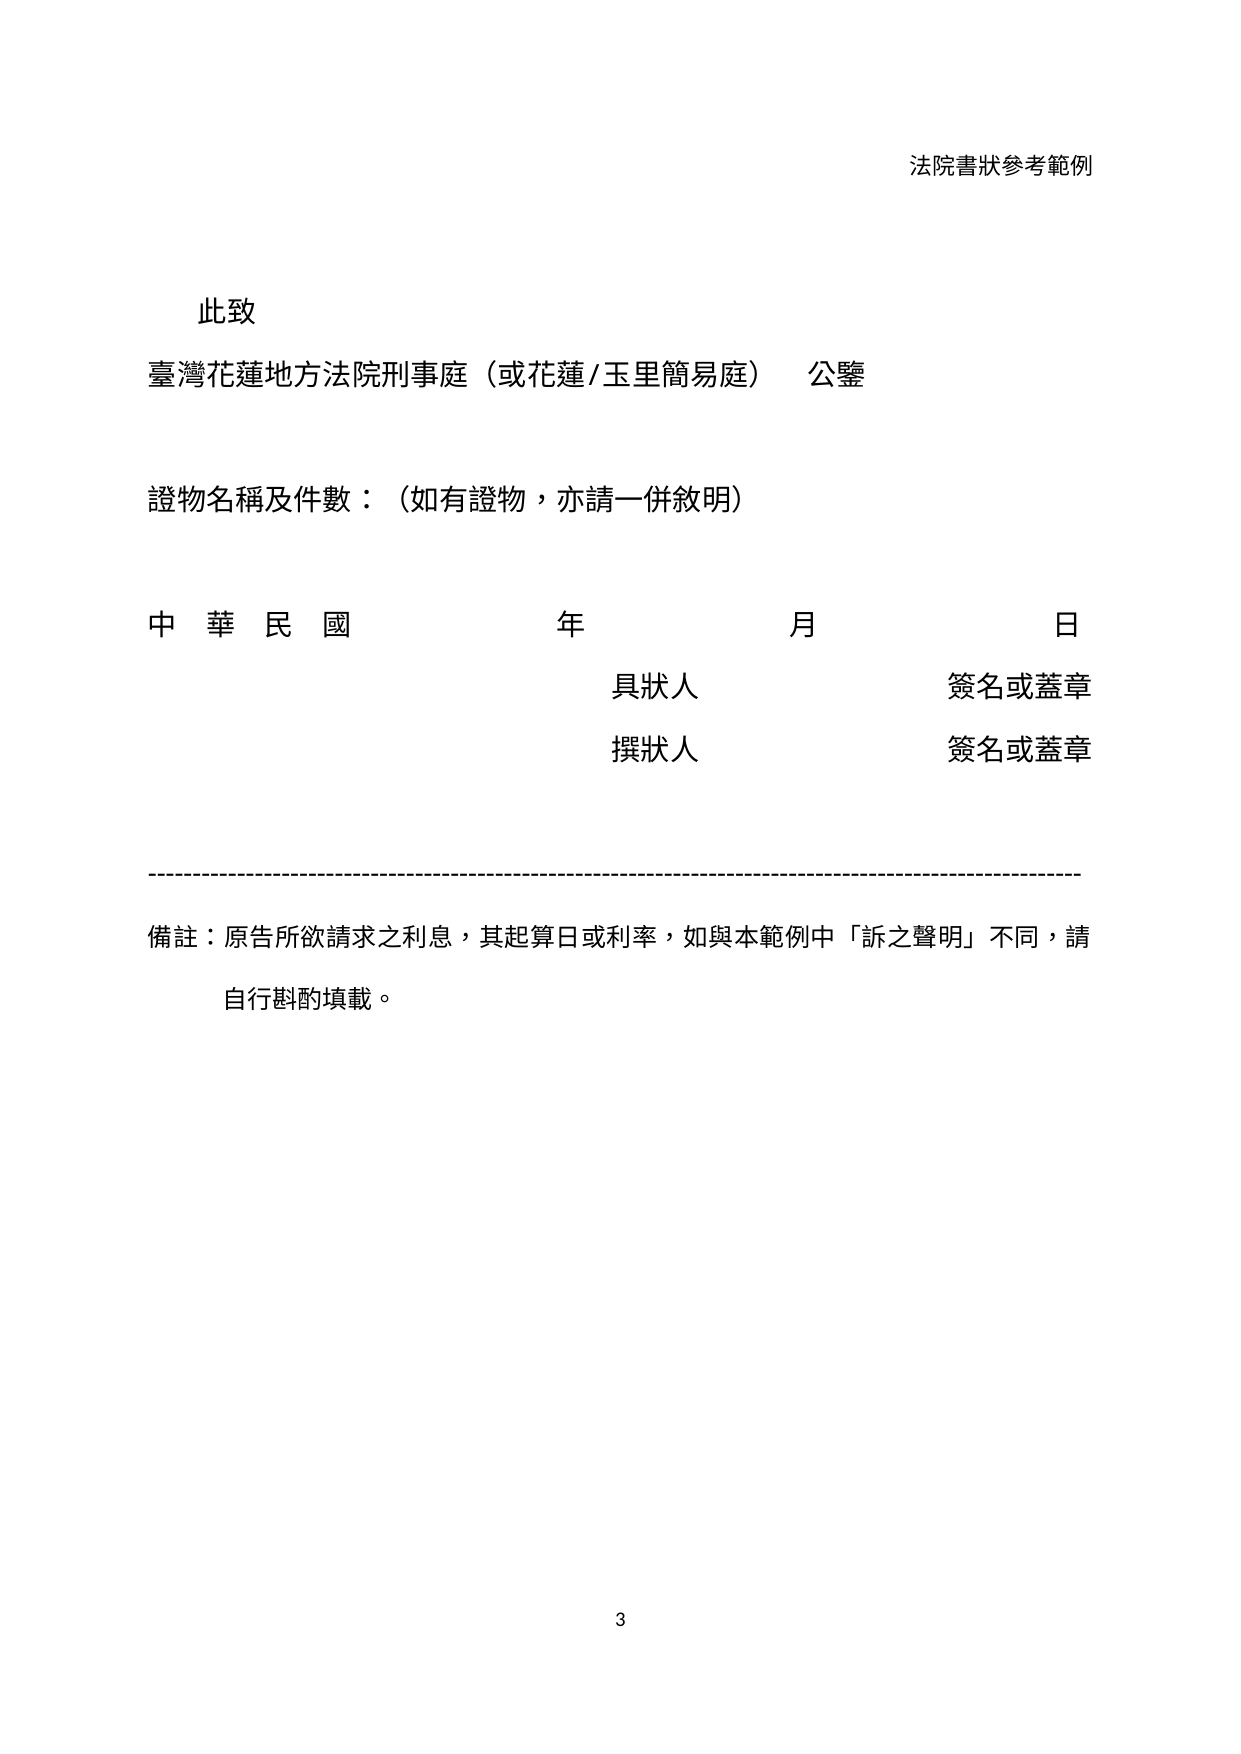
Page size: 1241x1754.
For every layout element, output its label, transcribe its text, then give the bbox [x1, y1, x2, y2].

text 臺灣花蓮地方法院刑事庭（或花蓮/玉里簡易庭） 公鑒 [148, 331, 1092, 393]
text 此致 [198, 268, 1092, 331]
text 撰狀人 簽名或蓋章 [148, 706, 1092, 768]
text 具狀人 簽名或蓋章 [148, 643, 1092, 706]
text 證物名稱及件數：（如有證物，亦請一併敘明） [148, 456, 1092, 518]
text 備註：原告所欲請求之利息，其起算日或利率，如與本範例中「訴之聲明」不同，請自行斟酌填載。 [148, 893, 1092, 1018]
text --------------------------------------------------------------------------------------------------------- [148, 831, 1092, 893]
text 中 華 民 國 年 月 日 [148, 581, 1092, 643]
